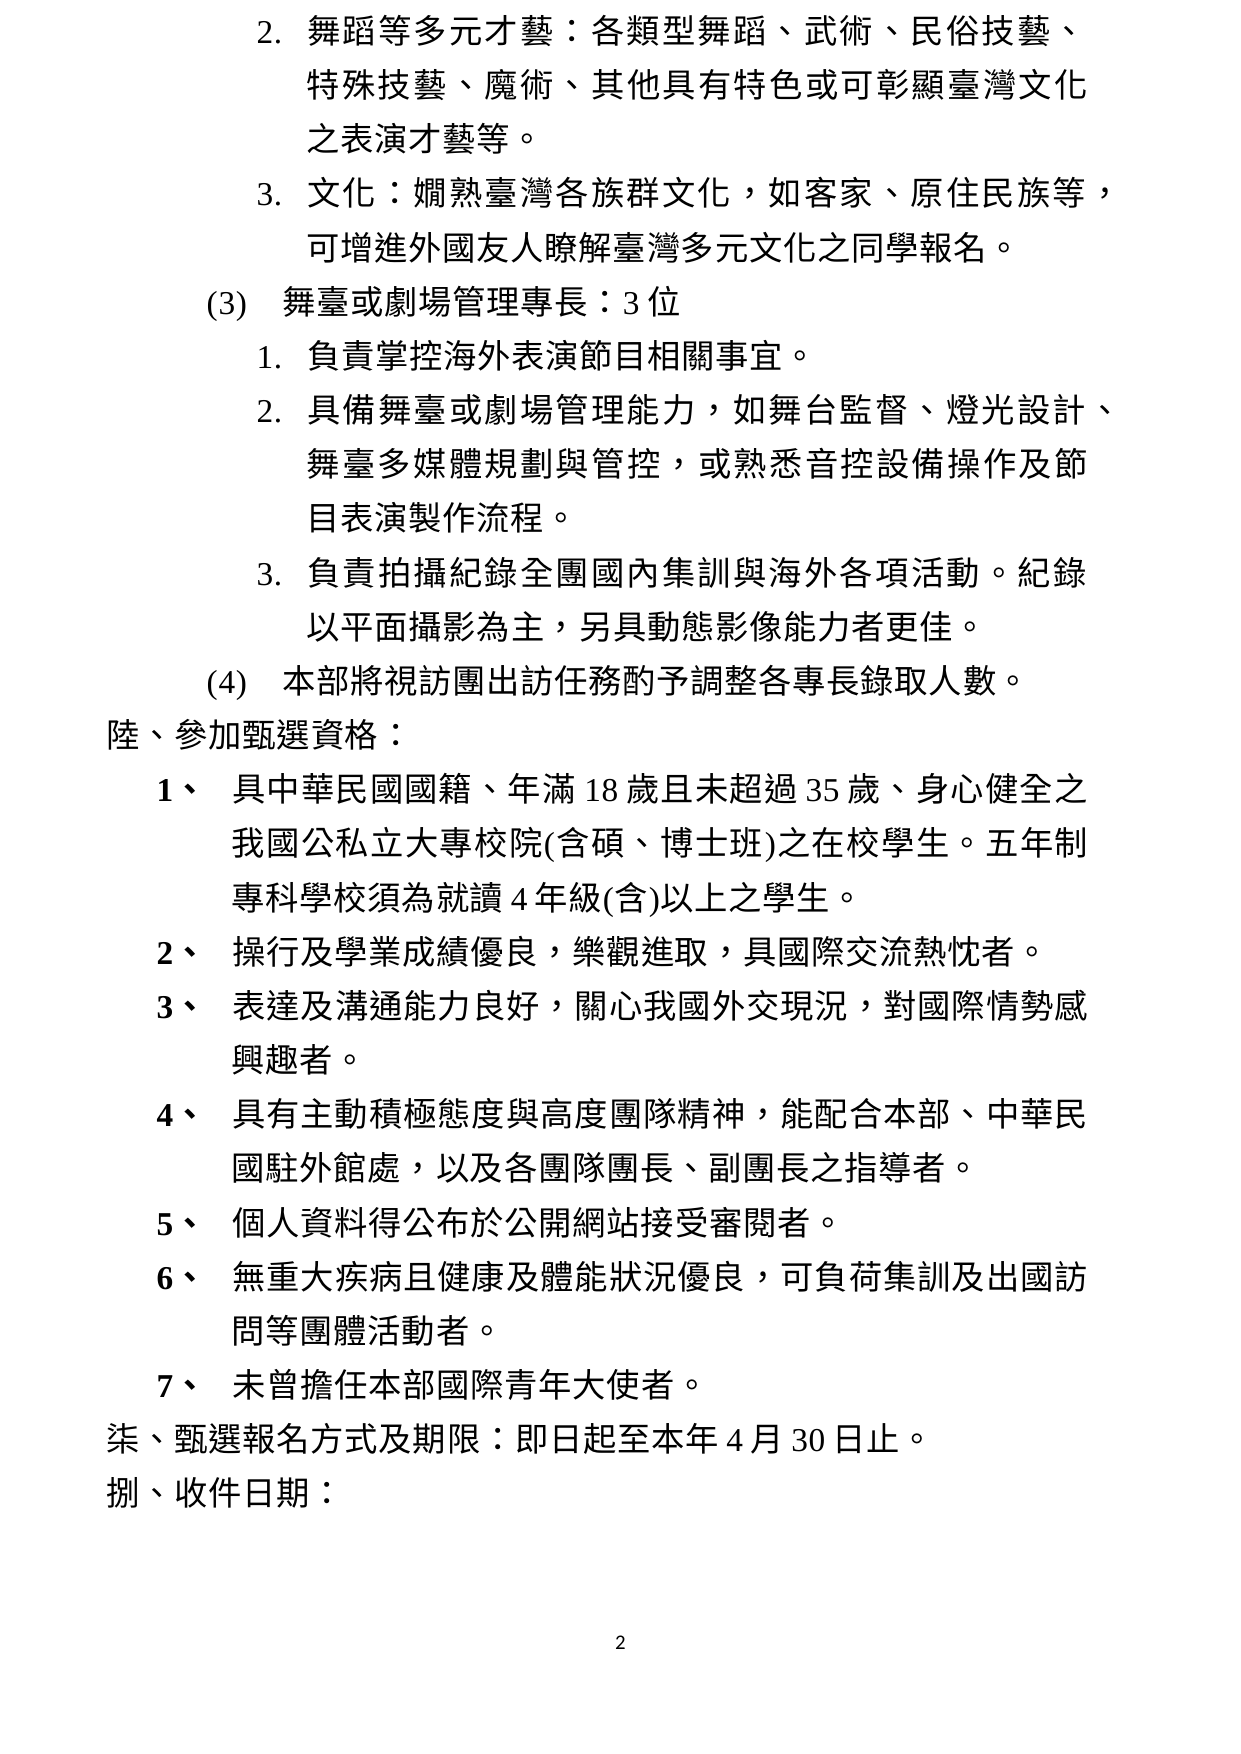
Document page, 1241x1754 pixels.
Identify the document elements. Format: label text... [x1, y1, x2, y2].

list 未曾擔任本部國際青年大使者。 [156, 1354, 1088, 1408]
list 具備舞臺或劇場管理能力，如舞台監督、燈光設計、舞臺多媒體規劃與管控，或熟悉音控設備操作及節目表演製作流程。 [256, 379, 1088, 542]
list 收件日期： [106, 1462, 1088, 1517]
list 具中華民國國籍、年滿18歲且未超過35歲、身心健全之我國公私立大專校院(含碩、博士班)之在校學生。五年制專科學校須為就讀4年級(含)以上之學生。 [156, 758, 1088, 921]
list 舞蹈等多元才藝：各類型舞蹈、武術、民俗技藝、特殊技藝、魔術、其他具有特色或可彰顯臺灣文化之表演才藝等。 [256, 0, 1088, 162]
list 具有主動積極態度與高度團隊精神，能配合本部、中華民國駐外館處，以及各團隊團長、副團長之指導者。 [156, 1083, 1088, 1192]
list 本部將視訪團出訪任務酌予調整各專長錄取人數。 [206, 650, 1088, 704]
list 甄選報名方式及期限：即日起至本年4月30日止。 [106, 1408, 1088, 1462]
list 表達及溝通能力良好，關心我國外交現況，對國際情勢感興趣者。 [156, 975, 1088, 1083]
list 舞臺或劇場管理專長：3位 [206, 271, 1088, 325]
list 負責拍攝紀錄全團國內集訓與海外各項活動。紀錄以平面攝影為主，另具動態影像能力者更佳。 [256, 542, 1088, 650]
list 個人資料得公布於公開網站接受審閱者。 [156, 1192, 1088, 1246]
list 參加甄選資格： [106, 704, 1088, 758]
list 操行及學業成績優良，樂觀進取，具國際交流熱忱者。 [156, 921, 1088, 975]
list 無重大疾病且健康及體能狀況優良，可負荷集訓及出國訪問等團體活動者。 [156, 1246, 1088, 1354]
list 文化：嫺熟臺灣各族群文化，如客家、原住民族等，可增進外國友人瞭解臺灣多元文化之同學報名。 [256, 162, 1088, 271]
list 負責掌控海外表演節目相關事宜。 [256, 325, 1088, 379]
